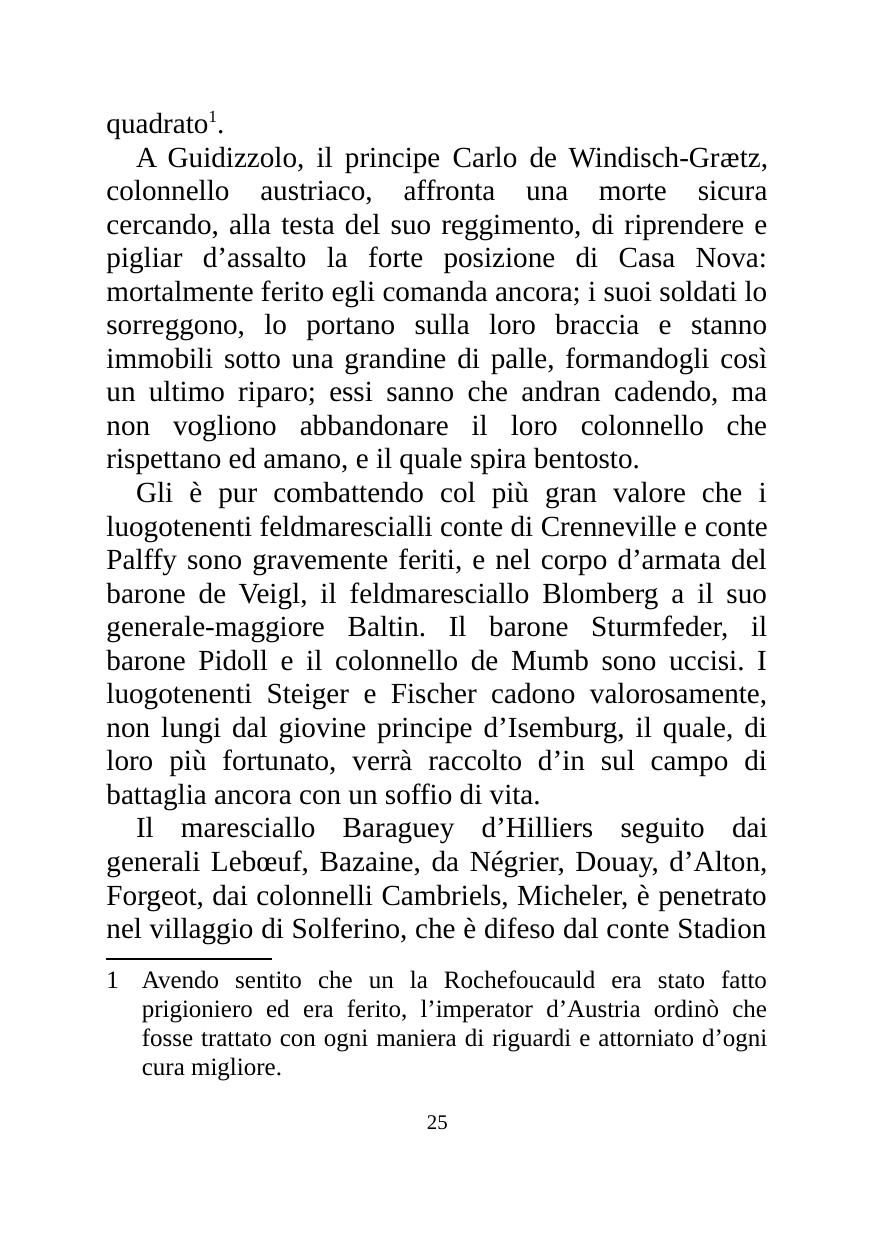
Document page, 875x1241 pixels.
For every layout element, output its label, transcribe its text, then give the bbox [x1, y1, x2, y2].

text A Guidizzolo, il principe Carlo de Windisch-Grætz, colonnello austriaco, affronta una morte sicura cercando, alla testa del suo reggimento, di riprendere e pigliar d’assalto la forte posizione di Casa Nova: mortalmente ferito egli comanda ancora; i suoi soldati lo sorreggono, lo portano sulla loro braccia e stanno immobili sotto una grandine di palle, formandogli così un ultimo riparo; essi sanno che andran cadendo, ma non vogliono abbandonare il loro colonnello che rispettano ed amano, e il quale spira bentosto. [106, 140, 768, 475]
text Avendo sentito che un la Rochefoucauld era stato fatto prigioniero ed era ferito, l’imperator d’Austria ordinò che fosse trattato con ogni maniera di riguardi e attorniato d’ogni cura migliore. [106, 965, 768, 1080]
text Gli è pur combattendo col più gran valore che i luogotenenti feldmarescialli conte di Crenneville e conte Palffy sono gravemente feriti, e nel corpo d’armata del barone de Veigl, il feldmaresciallo Blomberg a il suo generale-maggiore Baltin. Il barone Sturmfeder, il barone Pidoll e il colonnello de Mumb sono uccisi. I luogotenenti Steiger e Fischer cadono valorosamente, non lungi dal giovine principe d’Isemburg, il quale, di loro più fortunato, verrà raccolto d’in sul campo di battaglia ancora con un soffio di vita. [106, 475, 768, 811]
text Il maresciallo Baraguey d’Hilliers seguito dai generali Lebœuf, Bazaine, da Négrier, Douay, d’Alton, Forgeot, dai colonnelli Cambriels, Micheler, è penetrato nel villaggio di Solferino, che è difeso dal conte Stadion [106, 811, 768, 945]
text Il comandante de la Rechefoucauld Liancourt, intrepido cacciatore d’Africa, si slancia contro dei quadrati ungheresi, ma il suo cavallo è crivellato di palle, ed ei medesimo, ferito da due colpi, è fatto prigioniero dagli ungheresi che hanno richiuso il loro quadrato. [106, 106, 768, 140]
